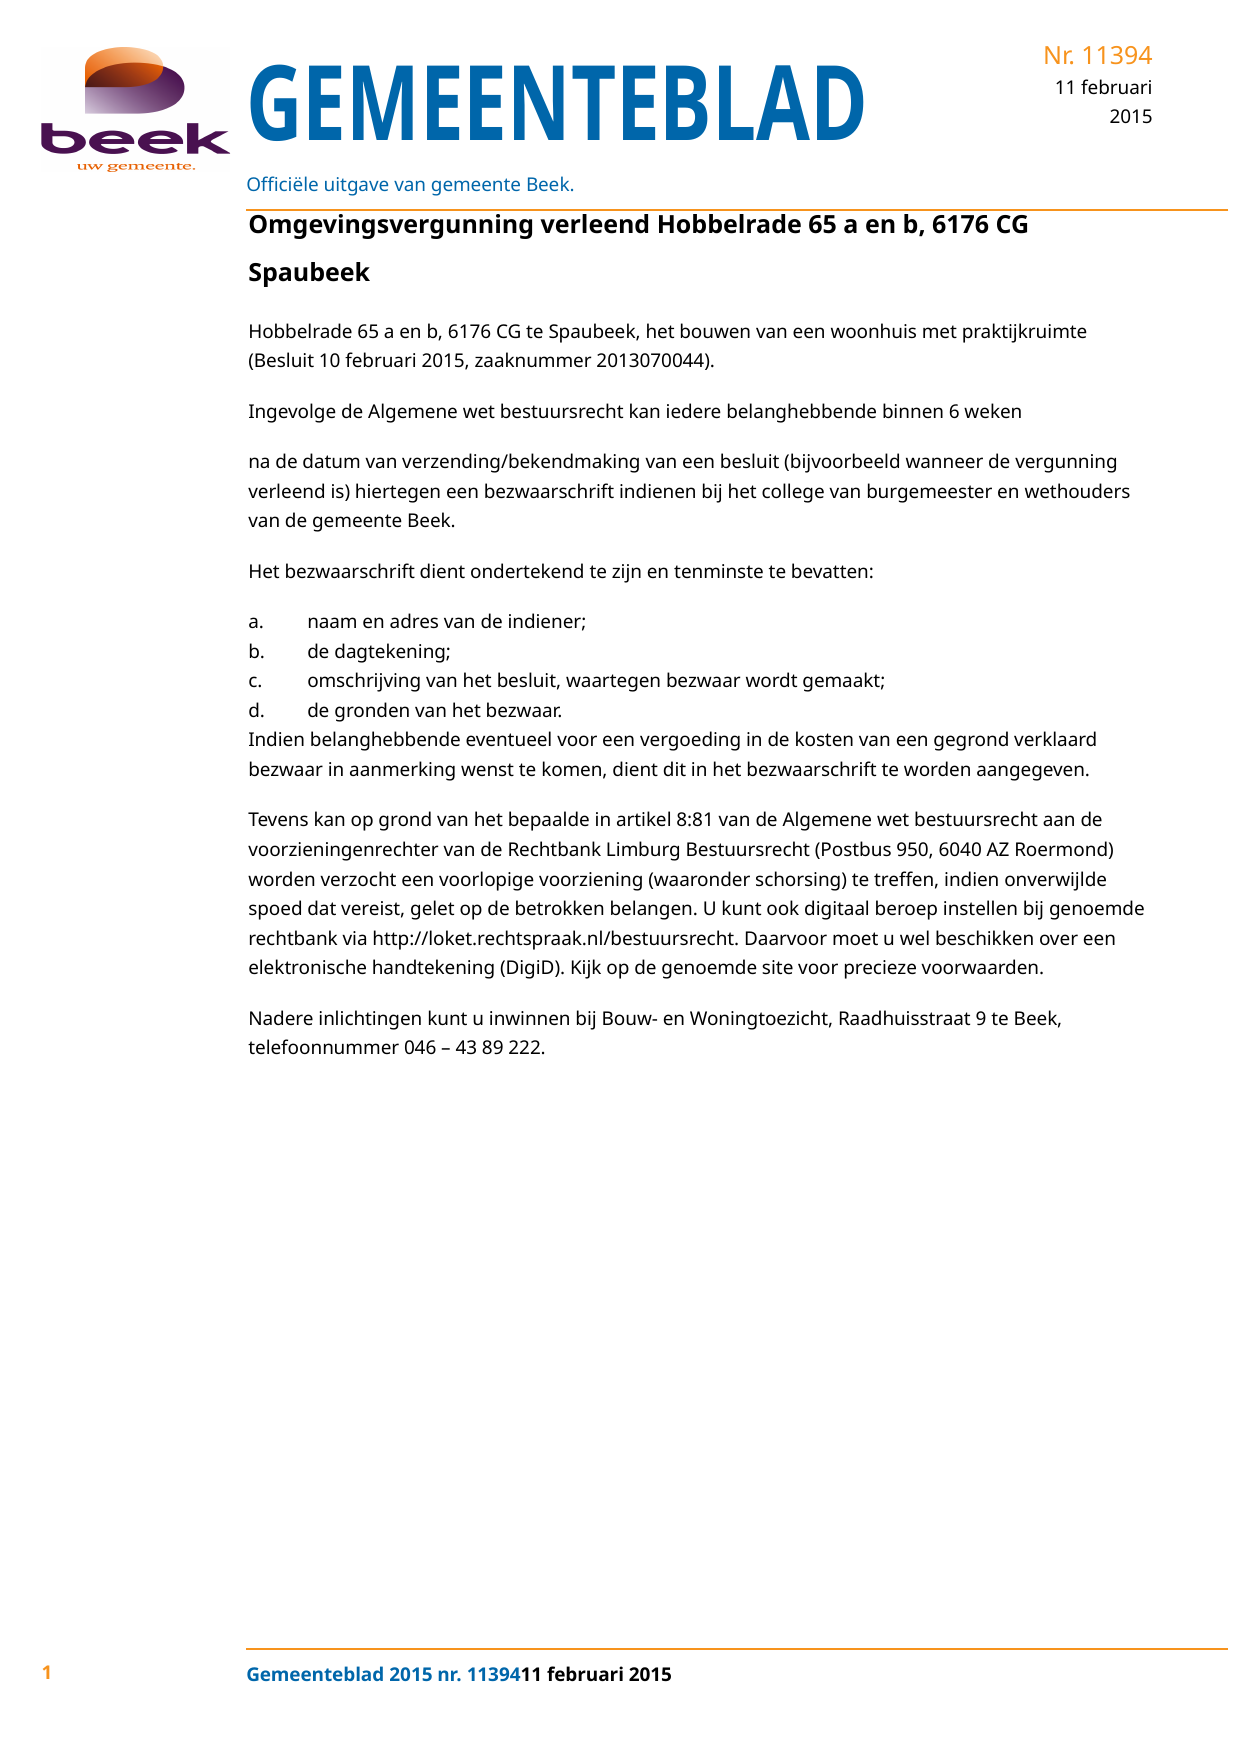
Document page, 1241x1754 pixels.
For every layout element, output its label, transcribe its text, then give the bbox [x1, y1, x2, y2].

text Ingevolge de Algemene wet bestuursrecht kan iedere belanghebbende binnen 6 weken [248, 398, 1152, 424]
list de gronden van het bezwaar. [248, 697, 1152, 723]
text Tevens kan op grond van het bepaalde in artikel 8:81 van de Algemene wet bestuursrecht aan de voorzieningenrechter van de Rechtbank Limburg Bestuursrecht (Postbus 950, 6040 AZ Roermond) worden verzocht een voorlopige voorziening (waaronder schorsing) te treffen, indien onverwijlde spoed dat vereist, gelet op de betrokken belangen. U kunt ook digitaal beroep instellen bij genoemde rechtbank via http://loket.rechtspraak.nl/bestuursrecht. Daarvoor moet u wel beschikken over een elektronische handtekening (DigiD). Kijk op de genoemde site voor precieze voorwaarden. [248, 807, 1152, 980]
text Het bezwaarschrift dient ondertekend te zijn en tenminste te bevatten: [248, 558, 1152, 584]
list naam en adres van de indiener; [248, 608, 1152, 634]
text na de datum van verzending/bekendmaking van een besluit (bijvoorbeeld wanneer de vergunning verleend is) hiertegen een bezwaarschrift indienen bij het college van burgemeester en wethouders van de gemeente Beek. [248, 448, 1152, 533]
picture [41, 47, 231, 172]
text Nadere inlichtingen kunt u inwinnen bij Bouw- en Woningtoezicht, Raadhuisstraat 9 te Beek, telefoonnummer 046 – 43 89 222. [248, 1005, 1152, 1060]
text Hobbelrade 65 a en b, 6176 CG te Spaubeek, het bouwen van een woonhuis met praktijkruimte (Besluit 10 februari 2015, zaaknummer 2013070044). [248, 318, 1152, 373]
list de dagtekening; [248, 638, 1152, 664]
list omschrijving van het besluit, waartegen bezwaar wordt gemaakt; [248, 667, 1152, 693]
text Omgevingsvergunning verleend Hobbelrade 65 a en b, 6176 CG Spaubeek [248, 211, 1152, 288]
text Indien belanghebbende eventueel voor een vergoeding in de kosten van een gegrond verklaard bezwaar in aanmerking wenst te komen, dient dit in het bezwaarschrift te worden aangegeven. [248, 727, 1152, 782]
